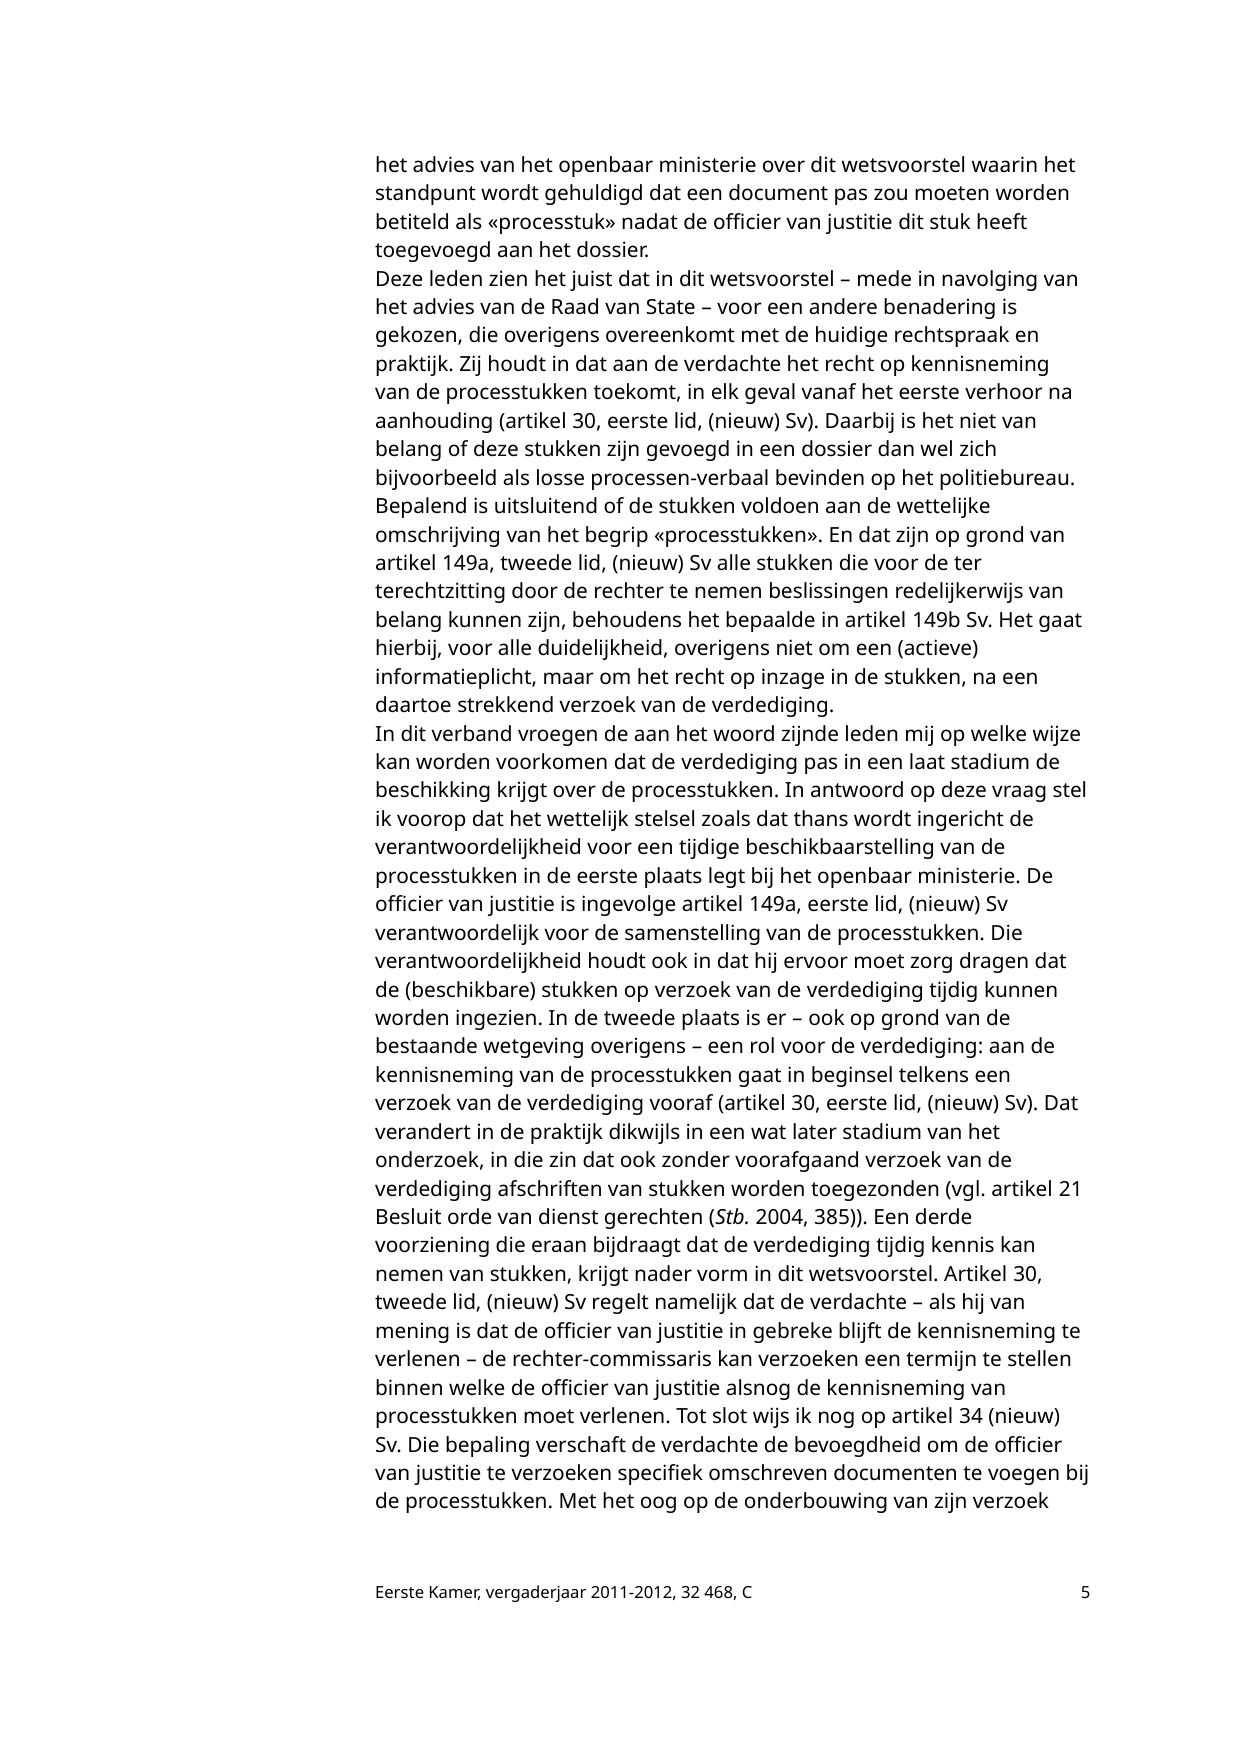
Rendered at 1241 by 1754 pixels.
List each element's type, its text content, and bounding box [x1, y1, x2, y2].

text Deze leden zien het juist dat in dit wetsvoorstel – mede in navolging van het advies van de Raad van State – voor een andere benadering is gekozen, die overigens overeenkomt met de huidige rechtspraak en praktijk. Zij houdt in dat aan de verdachte het recht op kennisneming van de processtukken toekomt, in elk geval vanaf het eerste verhoor na aanhouding (artikel 30, eerste lid, (nieuw) Sv). Daarbij is het niet van belang of deze stukken zijn gevoegd in een dossier dan wel zich bijvoorbeeld als losse processen-verbaal bevinden op het politiebureau. Bepalend is uitsluitend of de stukken voldoen aan de wettelijke omschrijving van het begrip «processtukken». En dat zijn op grond van artikel 149a, tweede lid, (nieuw) Sv alle stukken die voor de ter terechtzitting door de rechter te nemen beslissingen redelijkerwijs van belang kunnen zijn, behoudens het bepaalde in artikel 149b Sv. Het gaat hierbij, voor alle duidelijkheid, overigens niet om een (actieve) informatieplicht, maar om het recht op inzage in de stukken, na een daartoe strekkend verzoek van de verdediging. [375, 264, 1090, 719]
text In dit verband vroegen de aan het woord zijnde leden mij op welke wijze kan worden voorkomen dat de verdediging pas in een laat stadium de beschikking krijgt over de processtukken. In antwoord op deze vraag stel ik voorop dat het wettelijk stelsel zoals dat thans wordt ingericht de verantwoordelijkheid voor een tijdige beschikbaarstelling van de processtukken in de eerste plaats legt bij het openbaar ministerie. De officier van justitie is ingevolge artikel 149a, eerste lid, (nieuw) Sv verantwoordelijk voor de samenstelling van de processtukken. Die verantwoordelijkheid houdt ook in dat hij ervoor moet zorg dragen dat de (beschikbare) stukken op verzoek van de verdediging tijdig kunnen worden ingezien. In de tweede plaats is er – ook op grond van de bestaande wetgeving overigens – een rol voor de verdediging: aan de kennisneming van de processtukken gaat in beginsel telkens een verzoek van de verdediging vooraf (artikel 30, eerste lid, (nieuw) Sv). Dat verandert in de praktijk dikwijls in een wat later stadium van het onderzoek, in die zin dat ook zonder voorafgaand verzoek van de verdediging afschriften van stukken worden toegezonden (vgl. artikel 21 Besluit orde van dienst gerechten (Stb. 2004, 385)). Een derde voorziening die eraan bijdraagt dat de verdediging tijdig kennis kan nemen van stukken, krijgt nader vorm in dit wetsvoorstel. Artikel 30, tweede lid, (nieuw) Sv regelt namelijk dat de verdachte – als hij van mening is dat de officier van justitie in gebreke blijft de kennisneming te verlenen – de rechter-commissaris kan verzoeken een termijn te stellen binnen welke de officier van justitie alsnog de kennisneming van processtukken moet verlenen. Tot slot wijs ik nog op artikel 34 (nieuw) Sv. Die bepaling verschaft de verdachte de bevoegdheid om de officier van justitie te verzoeken specifiek omschreven documenten te voegen bij de processtukken. Met het oog op de onderbouwing van zijn verzoek [375, 719, 1090, 1515]
text het advies van het openbaar ministerie over dit wetsvoorstel waarin het standpunt wordt gehuldigd dat een document pas zou moeten worden betiteld als «processtuk» nadat de officier van justitie dit stuk heeft toegevoegd aan het dossier. [375, 150, 1090, 264]
